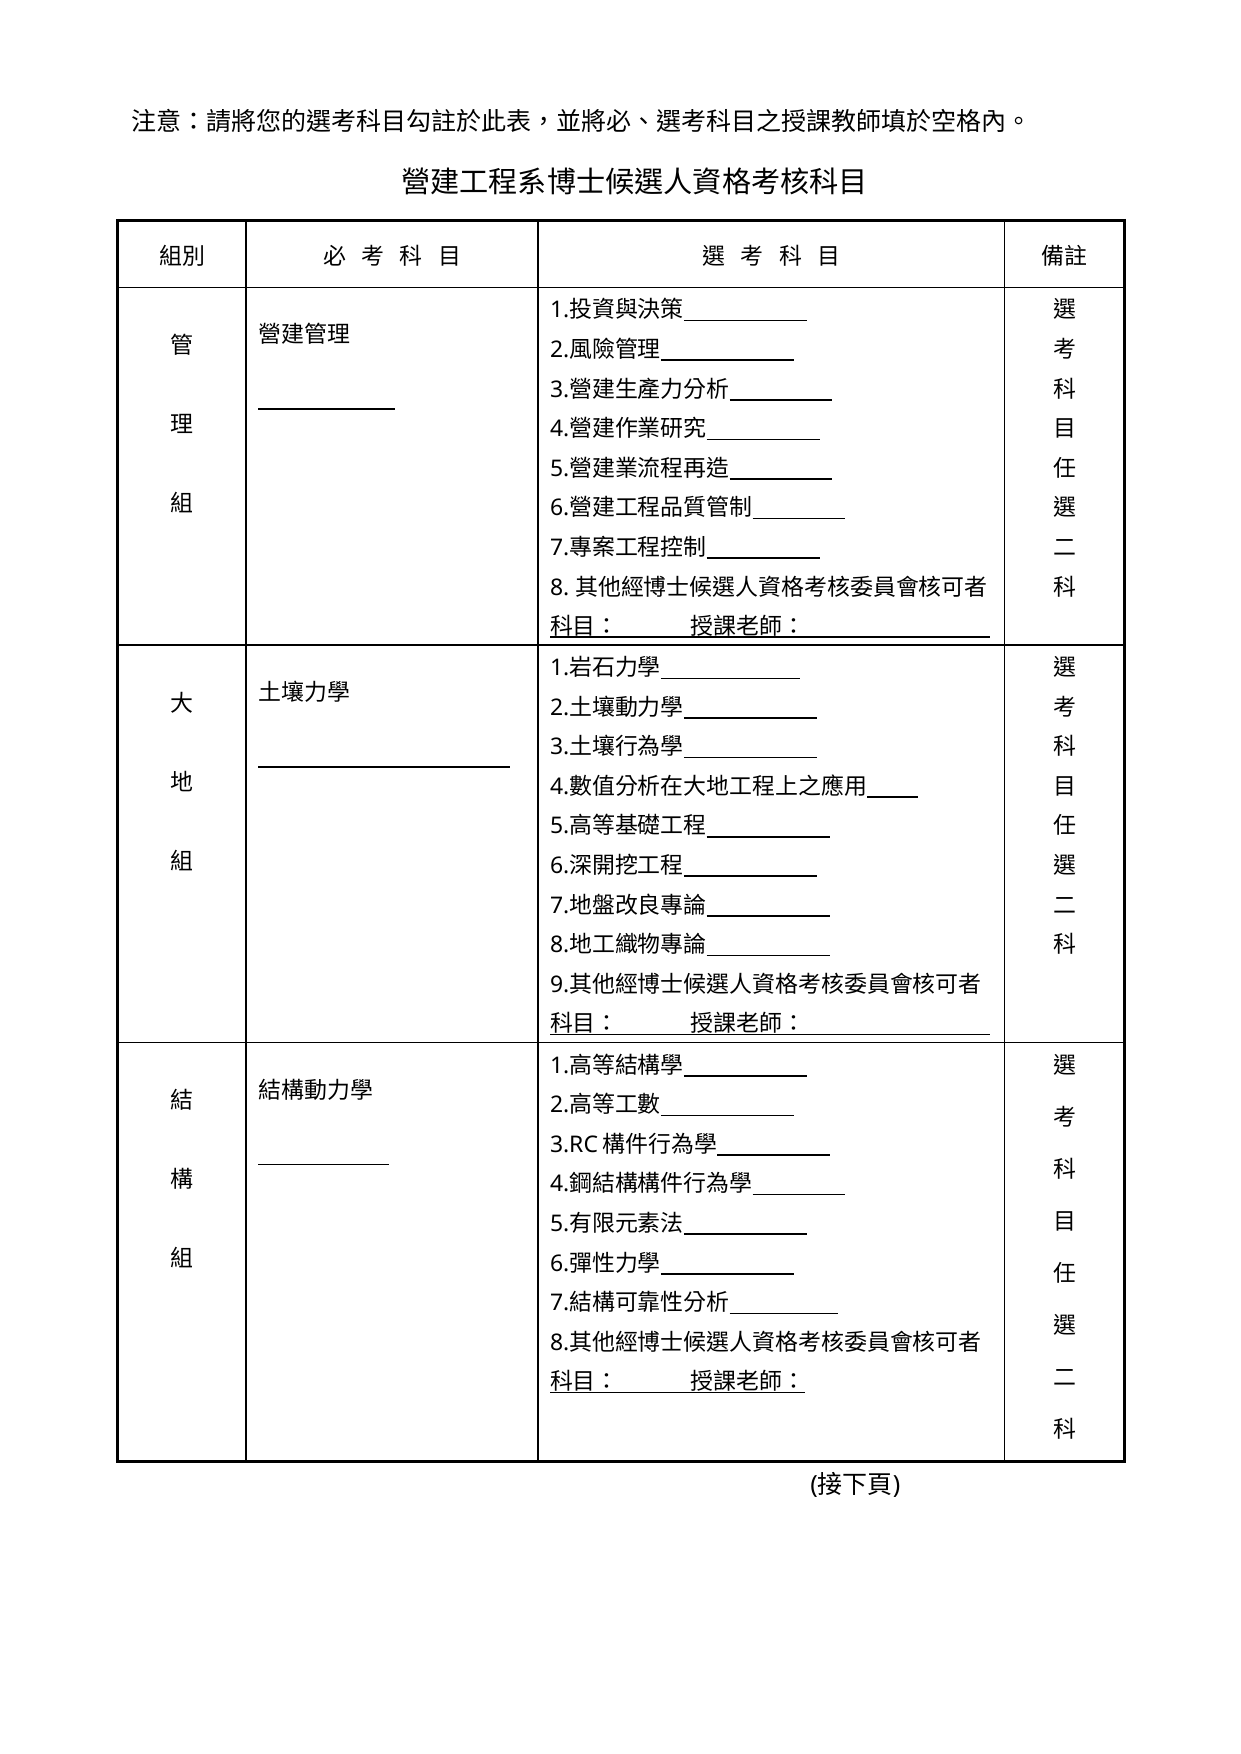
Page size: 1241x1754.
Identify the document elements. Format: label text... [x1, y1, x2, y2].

table_cell 土壤力學 [247, 646, 537, 1042]
table_header 選 考 科 目 [539, 222, 1004, 287]
table_cell 結構動力學 [247, 1043, 537, 1460]
table_header 組別 [119, 222, 245, 287]
table_cell 選 考 科 目 任 選 二 科 [1005, 1043, 1123, 1460]
text 注意：請將您的選考科目勾註於此表，並將必、選考科目之授課教師填於空格內。 [131, 100, 1137, 140]
table_header 必 考 科 目 [247, 222, 537, 287]
table_cell 營建管理 [247, 288, 537, 644]
table_cell 大 地 組 [119, 646, 245, 1042]
table_cell 1.高等結構學 2.高等工數 3.RC構件行為學 4.鋼結構構件行為學 5.有限元素法 6.彈性力學 7.結構可靠性分析 8.其他經博士候選人資格考核委員會核可者 科目： 授課老師： [539, 1043, 1004, 1460]
table_cell 選 考 科 目 任 選 二 科 [1005, 288, 1123, 644]
text 營建工程系博士候選人資格考核科目 [131, 140, 1137, 219]
table_cell 1.投資與決策 2.風險管理 3.營建生產力分析 4.營建作業研究 5.營建業流程再造 6.營建工程品質管制 7.專案工程控制 8. 其他經博士候選人資格考核委員會核可者 科目： 授課老師： [539, 288, 1004, 644]
table_cell 1.岩石力學 2.土壤動力學 3.土壤行為學 4.數值分析在大地工程上之應用 5.高等基礎工程 6.深開挖工程 7.地盤改良專論 8.地工織物專論 9.其他經博士候選人資格考核委員會核可者 科目： 授課老師： [539, 646, 1004, 1042]
table_cell 選 考 科 目 任 選 二 科 [1005, 646, 1123, 1042]
table_cell 管 理 組 [119, 288, 245, 644]
table_cell 結 構 組 [119, 1043, 245, 1460]
table_header 備註 [1005, 222, 1123, 287]
text (接下頁) [131, 1463, 1137, 1503]
